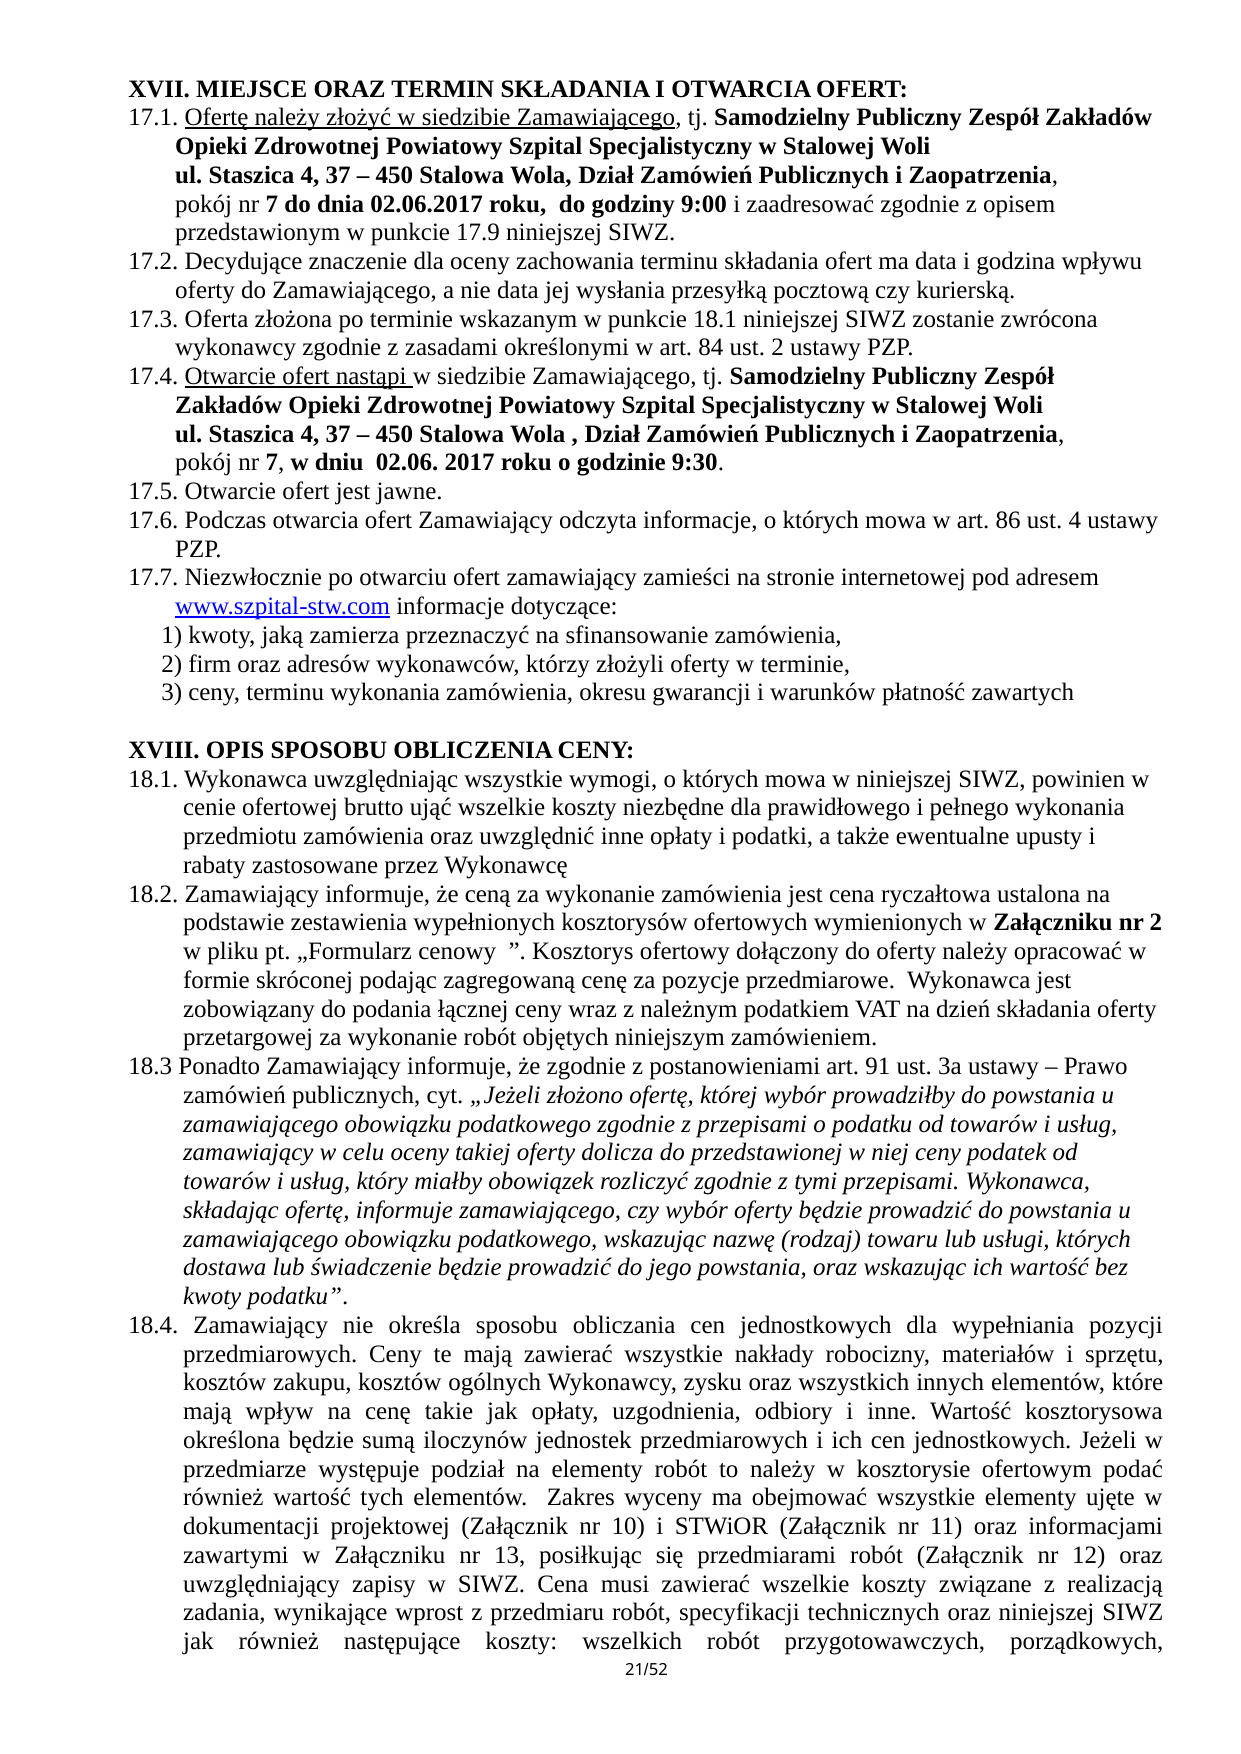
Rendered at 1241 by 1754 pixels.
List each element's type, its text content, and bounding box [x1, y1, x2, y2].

text 18.4. Zamawiający nie określa sposobu obliczania cen jednostkowych dla wypełniania pozycji przedmiarowych. Ceny te mają zawierać wszystkie nakłady robocizny, materiałów i sprzętu, kosztów zakupu, kosztów ogólnych Wykonawcy, zysku oraz wszystkich innych elementów, które mają wpływ na cenę takie jak opłaty, uzgodnienia, odbiory i inne. Wartość kosztorysowa określona będzie sumą iloczynów jednostek przedmiarowych i ich cen jednostkowych. Jeżeli w przedmiarze występuje podział na elementy robót to należy w kosztorysie ofertowym podać również wartość tych elementów. Zakres wyceny ma obejmować wszystkie elementy ujęte w dokumentacji projektowej (Załącznik nr 10) i STWiOR (Załącznik nr 11) oraz informacjami zawartymi w Załączniku nr 13, posiłkując się przedmiarami robót (Załącznik nr 12) oraz uwzględniający zapisy w SIWZ. Cena musi zawierać wszelkie koszty związane z realizacją zadania, wynikające wprost z przedmiaru robót, specyfikacji technicznych oraz niniejszej SIWZ jak również następujące koszty: wszelkich robót przygotowawczych, porządkowych, [128, 1310, 1164, 1655]
text XVIII. OPIS SPOSOBU OBLICZENIA CENY: [128, 735, 1164, 764]
text 18.3 Ponadto Zamawiający informuje, że zgodnie z postanowieniami art. 91 ust. 3a ustawy – Prawo zamówień publicznych, cyt. „Jeżeli złożono ofertę, której wybór prowadziłby do powstania u zamawiającego obowiązku podatkowego zgodnie z przepisami o podatku od towarów i usług, zamawiający w celu oceny takiej oferty dolicza do przedstawionej w niej ceny podatek od towarów i usług, który miałby obowiązek rozliczyć zgodnie z tymi przepisami. Wykonawca, składając ofertę, informuje zamawiającego, czy wybór oferty będzie prowadzić do powstania u zamawiającego obowiązku podatkowego, wskazując nazwę (rodzaj) towaru lub usługi, których dostawa lub świadczenie będzie prowadzić do jego powstania, oraz wskazując ich wartość bez kwoty podatku”. [128, 1051, 1164, 1310]
text 17.2. Decydujące znaczenie dla oceny zachowania terminu składania ofert ma data i godzina wpływu oferty do Zamawiającego, a nie data jej wysłania przesyłką pocztową czy kurierską. [128, 246, 1164, 304]
text 18.1. Wykonawca uwzględniając wszystkie wymogi, o których mowa w niniejszej SIWZ, powinien w cenie ofertowej brutto ująć wszelkie koszty niezbędne dla prawidłowego i pełnego wykonania przedmiotu zamówienia oraz uwzględnić inne opłaty i podatki, a także ewentualne upusty i rabaty zastosowane przez Wykonawcę [128, 764, 1164, 879]
text 1) kwoty, jaką zamierza przeznaczyć na sfinansowanie zamówienia, [161, 620, 1164, 649]
text 17.3. Oferta złożona po terminie wskazanym w punkcie 18.1 niniejszej SIWZ zostanie zwrócona wykonawcy zgodnie z zasadami określonymi w art. 84 ust. 2 ustawy PZP. [128, 304, 1164, 361]
text 17.5. Otwarcie ofert jest jawne. [128, 476, 1164, 505]
text XVII. MIEJSCE ORAZ TERMIN SKŁADANIA I OTWARCIA OFERT: [128, 74, 1164, 102]
text 17.1. Ofertę należy złożyć w siedzibie Zamawiającego, tj. Samodzielny Publiczny Zespół Zakładów Opieki Zdrowotnej Powiatowy Szpital Specjalistyczny w Stalowej Woli ul. Staszica 4, 37 – 450 Stalowa Wola, Dział Zamówień Publicznych i Zaopatrzenia, pokój nr 7 do dnia 02.06.2017 roku, do godziny 9:00 i zaadresować zgodnie z opisem przedstawionym w punkcie 17.9 niniejszej SIWZ. [128, 102, 1164, 246]
text 3) ceny, terminu wykonania zamówienia, okresu gwarancji i warunków płatność zawartych [161, 677, 1164, 706]
text ul. Staszica 4, 37 – 450 Stalowa Wola , Dział Zamówień Publicznych i Zaopatrzenia, pokój nr 7, w dniu 02.06. 2017 roku o godzinie 9:30. [175, 419, 1164, 476]
text 17.4. Otwarcie ofert nastąpi w siedzibie Zamawiającego, tj. Samodzielny Publiczny Zespół Zakładów Opieki Zdrowotnej Powiatowy Szpital Specjalistyczny w Stalowej Woli [128, 361, 1164, 419]
text 17.7. Niezwłocznie po otwarciu ofert zamawiający zamieści na stronie internetowej pod adresem www.szpital-stw.com informacje dotyczące: [128, 562, 1164, 620]
text 18.2. Zamawiający informuje, że ceną za wykonanie zamówienia jest cena ryczałtowa ustalona na podstawie zestawienia wypełnionych kosztorysów ofertowych wymienionych w Załączniku nr 2 w pliku pt. „Formularz cenowy ”. Kosztorys ofertowy dołączony do oferty należy opracować w formie skróconej podając zagregowaną cenę za pozycje przedmiarowe. Wykonawca jest zobowiązany do podania łącznej ceny wraz z należnym podatkiem VAT na dzień składania oferty przetargowej za wykonanie robót objętych niniejszym zamówieniem. [128, 879, 1164, 1051]
text 2) firm oraz adresów wykonawców, którzy złożyli oferty w terminie, [161, 649, 1164, 677]
text 17.6. Podczas otwarcia ofert Zamawiający odczyta informacje, o których mowa w art. 86 ust. 4 ustawy PZP. [128, 505, 1164, 562]
